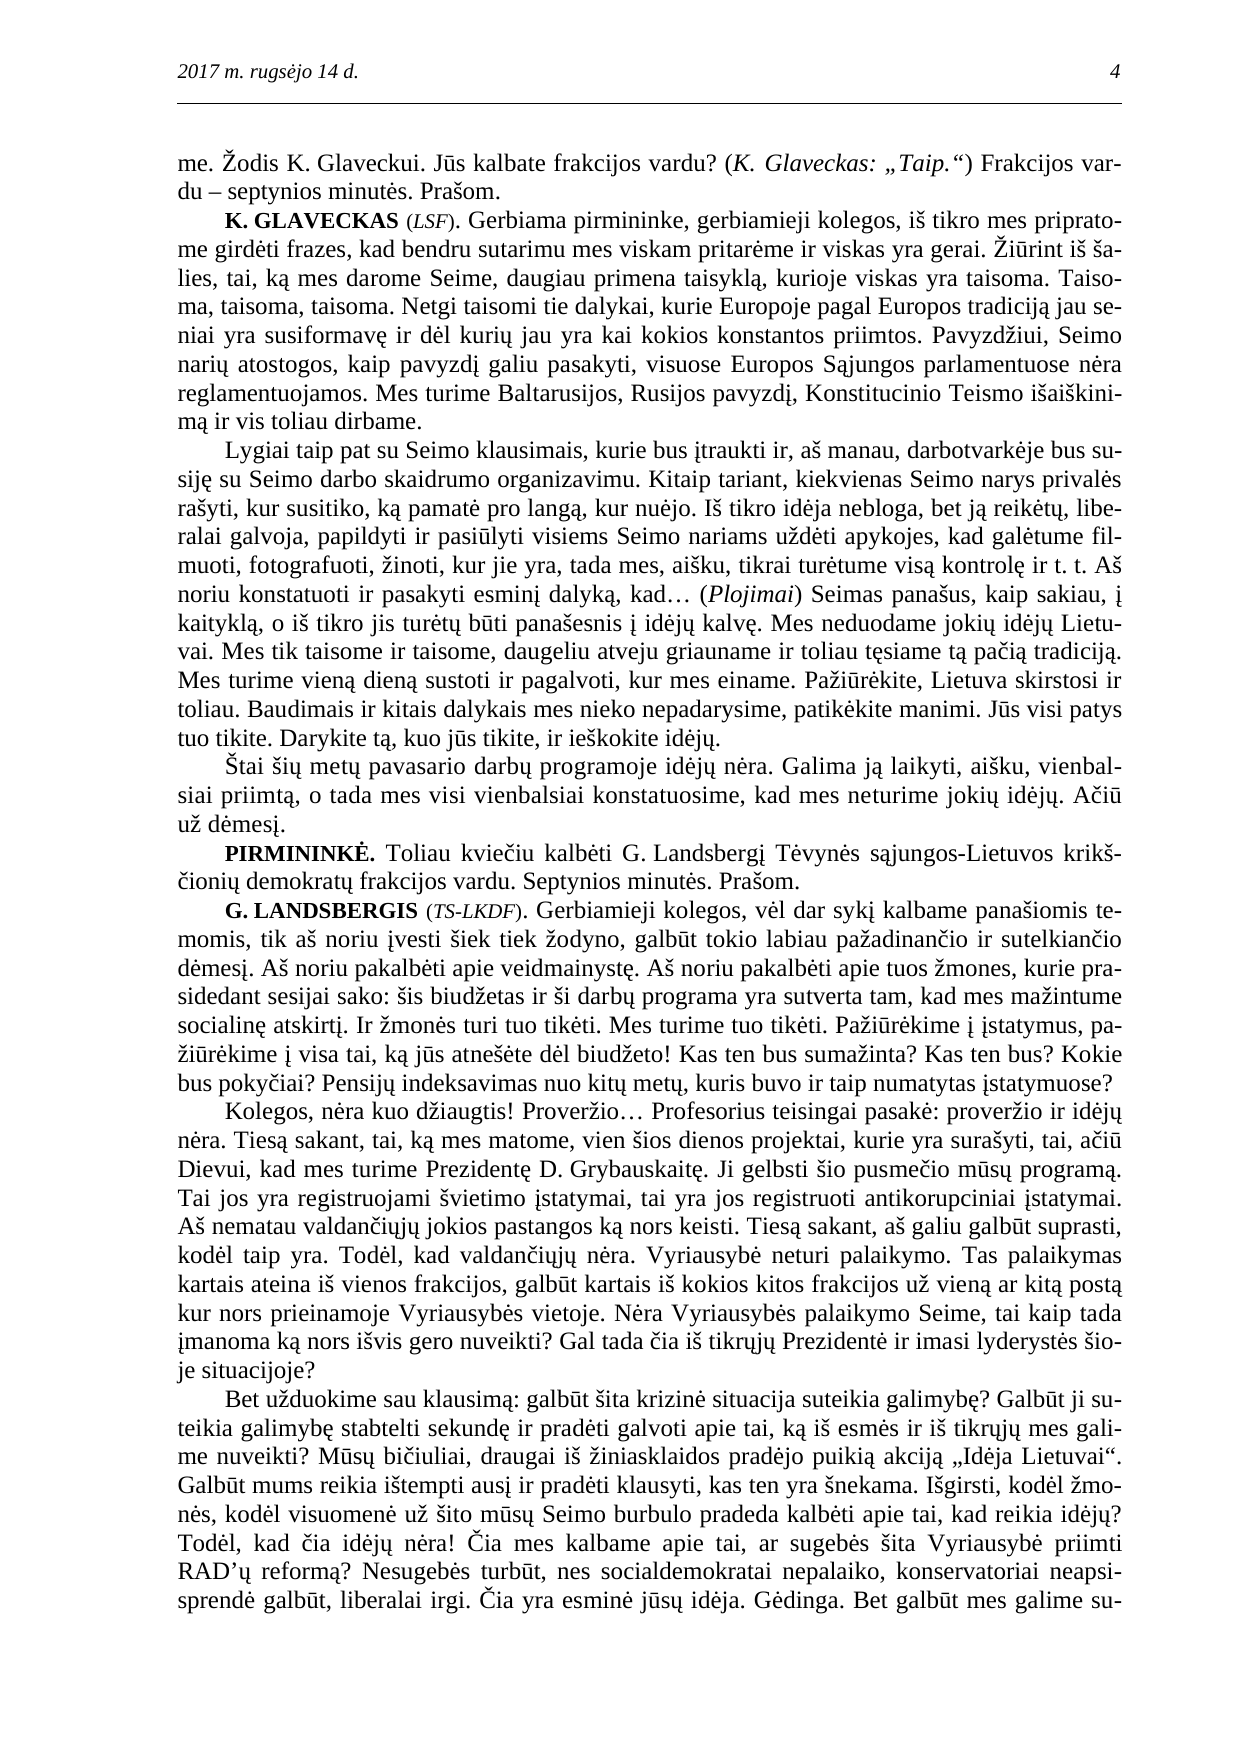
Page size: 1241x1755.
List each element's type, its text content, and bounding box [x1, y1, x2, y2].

text G. LANDSBERGIS (TS-LKDF). Ger­bia­mie­ji ko­le­gos, vėl dar sy­kį kal­ba­me pa­na­šio­mis te­mo­mis, tik aš no­riu įves­ti šiek tiek žo­dy­no, gal­būt to­kio la­biau pa­ža­di­nan­čio ir su­tel­kian­čio dė­me­sį. Aš no­riu pa­kal­bė­ti apie veid­mai­nys­tę. Aš no­riu pa­kal­bė­ti apie tuos žmo­nes, ku­rie pra­si­de­dant se­si­jai sa­ko: šis biu­dže­tas ir ši dar­bų pro­gra­ma yra su­tver­ta tam, kad mes ma­žin­tu­me so­cia­li­nę at­skir­tį. Ir žmo­nės tu­ri tuo ti­kė­ti. Mes tu­ri­me tuo ti­kė­ti. Pa­žiū­rė­ki­me į įsta­ty­mus, pa­žiū­rė­ki­me į vi­sa tai, ką jūs at­ne­šė­te dėl biu­dže­to! Kas ten bus su­ma­žin­ta? Kas ten bus? Ko­kie bus po­ky­čiai? Pen­si­jų in­dek­sa­vi­mas nuo ki­tų me­tų, ku­ris bu­vo ir taip nu­ma­ty­tas įsta­ty­muo­se? [177, 895, 1122, 1096]
text K. GLAVECKAS (LSF). Ger­bia­ma pir­mi­nin­ke, ger­bia­mie­ji ko­le­gos, iš tik­ro mes pri­pra­to­me gir­dė­ti fra­zes, kad ben­dru su­ta­ri­mu mes vis­kam pri­ta­rė­me ir vis­kas yra ge­rai. Žiū­rint iš ša­lies, tai, ką mes da­ro­me Sei­me, dau­giau pri­me­na tai­syk­lą, ku­rio­je vis­kas yra tai­so­ma. Tai­so­ma, tai­so­ma, tai­so­ma. Net­gi tai­so­mi tie da­ly­kai, ku­rie Eu­ro­po­je pa­gal Eu­ro­pos tra­di­ci­ją jau se­niai yra su­si­for­ma­vę ir dėl ku­rių jau yra kai ko­kios kon­stan­tos pri­im­tos. Pa­vyz­džiui, Sei­mo na­rių atos­to­gos, kaip pa­vyz­dį ga­liu pa­sa­ky­ti, vi­suo­se Eu­ro­pos Są­jun­gos par­la­men­tuo­se nė­ra reg­la­men­tuo­ja­mos. Mes turime Bal­ta­ru­si­jos, Ru­si­jos pa­vyz­dį, Kon­sti­tu­ci­nio Teis­mo iš­aiš­ki­ni­mą ir vis to­liau dir­ba­me. [177, 205, 1122, 435]
text Ly­giai taip pat su Sei­mo klau­si­mais, ku­rie bus įtrauk­ti ir, aš ma­nau, dar­bo­tvarkėje bus su­si­ję su Sei­mo dar­bo skaid­ru­mo or­ga­ni­za­vi­mu. Ki­taip ta­riant, kiek­vie­nas Sei­mo na­rys pri­va­lės ra­šy­ti, kur su­si­ti­ko, ką pa­ma­tė pro lan­gą, kur nu­ė­jo. Iš tik­ro idė­ja ne­blo­ga, bet ją rei­kė­tų, li­be­ra­lai gal­vo­ja, pa­pil­dy­ti ir pa­siū­ly­ti vi­siems Sei­mo na­riams už­dė­ti apy­ko­jes, kad ga­lė­tu­me fil­muo­ti, fo­to­gra­fuo­ti, ži­no­ti, kur jie yra, ta­da mes, aiš­ku, tik­rai tu­rė­tu­me vi­są kon­tro­lę ir t. t. Aš no­riu kon­sta­tuo­ti ir pa­sa­ky­ti es­mi­nį da­ly­ką, kad… (Plo­ji­mai) Sei­mas pa­na­šus, kaip sa­kiau, į kai­tyk­lą, o iš tik­ro jis tu­rė­tų bū­ti pa­na­šesnis į idė­jų kal­vę. Mes ne­duo­da­me jo­kių idė­jų Lie­tu­vai. Mes tik tai­so­me ir tai­so­me, dau­ge­liu at­ve­ju griau­na­me ir to­liau tę­sia­me tą pa­čią tra­di­ci­ją. Mes tu­ri­me vie­ną die­ną su­sto­ti ir pa­gal­vo­ti, kur mes ei­na­me. Pa­žiū­rė­ki­te, Lie­tu­va skirs­to­si ir to­liau. Bau­di­mais ir ki­tais da­ly­kais mes nie­ko ne­pa­da­ry­si­me, pa­ti­kė­ki­te ma­ni­mi. Jūs vi­si pa­tys tuo ti­ki­te. Da­ry­ki­te tą, kuo jūs ti­ki­te, ir ieš­ko­ki­te idė­jų. [177, 435, 1122, 751]
text Bet už­duo­ki­me sau klau­si­mą: gal­būt ši­ta kri­zi­nė si­tu­a­ci­ja su­tei­kia ga­li­my­bę? Gal­būt ji su­tei­kia ga­li­my­bę stab­tel­ti se­kun­dę ir pra­dė­ti gal­vo­ti apie tai, ką iš es­mės ir iš tik­rų­jų mes ga­li­me nu­veik­ti? Mū­sų bi­čiu­liai, drau­gai iš ži­niask­lai­dos pra­dė­jo pui­kią ak­ci­ją „Idė­ja Lie­tu­vai“. Gal­būt mums rei­kia iš­temp­ti au­sį ir pra­dė­ti klau­sy­ti, kas ten yra šne­ka­ma. Iš­girs­ti, ko­dėl žmo­nės, ko­dėl vi­suo­me­nė už ši­to mū­sų Sei­mo bur­bu­lo pra­de­da kal­bė­ti apie tai, kad rei­kia idė­jų? To­dėl, kad čia idė­jų nė­ra! Čia mes kal­ba­me apie tai, ar su­ge­bės ši­ta Vy­riau­sy­bė pri­im­ti RAD’ų re­for­mą? Ne­su­ge­bės tur­būt, nes so­cial­de­mok­ra­tai ne­pa­lai­ko, kon­ser­va­to­riai neap­si­spren­dė gal­būt, li­be­ra­lai ir­gi. Čia yra es­mi­nė jū­sų idė­ja. Gė­din­ga. Bet gal­būt mes ga­li­me su­ [177, 1384, 1122, 1614]
text Ko­le­gos, nė­ra kuo džiaug­tis! Pro­ver­žio… Pro­fe­so­rius tei­sin­gai pa­sa­kė: pro­ver­žio ir idė­jų nė­ra. Tie­są sa­kant, tai, ką mes ma­to­me, vien šios die­nos pro­jek­tai, ku­rie yra su­ra­šy­ti, tai, ačiū Die­vui, kad mes tu­ri­me Pre­zi­den­tę D. Gry­baus­kai­tę. Ji gelbs­ti šio pus­me­čio mū­sų pro­gra­mą. Tai jos yra re­gist­ruo­ja­mi švie­ti­mo įsta­ty­mai, tai yra jos re­gist­ruo­ti an­ti­ko­rup­ci­niai įsta­ty­mai. Aš ne­ma­tau val­dan­čių­jų jo­kios pa­stan­gos ką nors keis­ti. Tie­są sa­kant, aš ga­liu gal­būt su­pras­ti, ko­dėl taip yra. To­dėl, kad val­dan­čių­jų nė­ra. Vy­riau­sy­bė ne­tu­ri pa­lai­ky­mo. Tas pa­lai­ky­mas kar­tais at­ei­na iš vie­nos frak­ci­jos, gal­būt kar­tais iš ko­kios ki­tos frak­ci­jos už vie­ną ar ki­tą pos­tą kur nors pri­ei­na­mo­je Vy­riau­sy­bės vie­to­je. Nė­ra Vy­riau­sy­bės pa­lai­ky­mo Sei­me, tai kaip ta­da įma­no­ma ką nors iš­vis ge­ro nu­veik­ti? Gal ta­da čia iš tik­rų­jų Pre­zi­den­tė ir ima­si ly­de­rys­tės šio­je si­tu­a­ci­jo­je? [177, 1096, 1122, 1384]
text Štai šių me­tų pa­va­sa­rio dar­bų pro­gra­mo­je idė­jų nė­ra. Ga­li­ma ją lai­ky­ti, aiš­ku, vien­bal­siai pri­im­tą, o ta­da mes vi­si vien­bal­siai kon­sta­tuo­si­me, kad mes ne­tu­ri­me jo­kių idė­jų. Ačiū už dė­me­sį. [177, 751, 1122, 838]
text PIRMININKĖ. To­liau kvie­čiu kal­bė­ti G. Land­sber­gį Tė­vy­nės są­jun­gos-Lie­tu­vos krikš­čio­nių de­mok­ra­tų frak­ci­jos var­du. Septynios mi­nu­tės. Pra­šom. [177, 838, 1122, 895]
text me. Žo­dis K. Gla­vec­kui. Jūs kal­ba­te frak­ci­jos var­du? (K. Gla­vec­kas: „Taip.“) Frak­ci­jos var­du – septynios mi­nu­tės. Pra­šom. [177, 148, 1122, 205]
